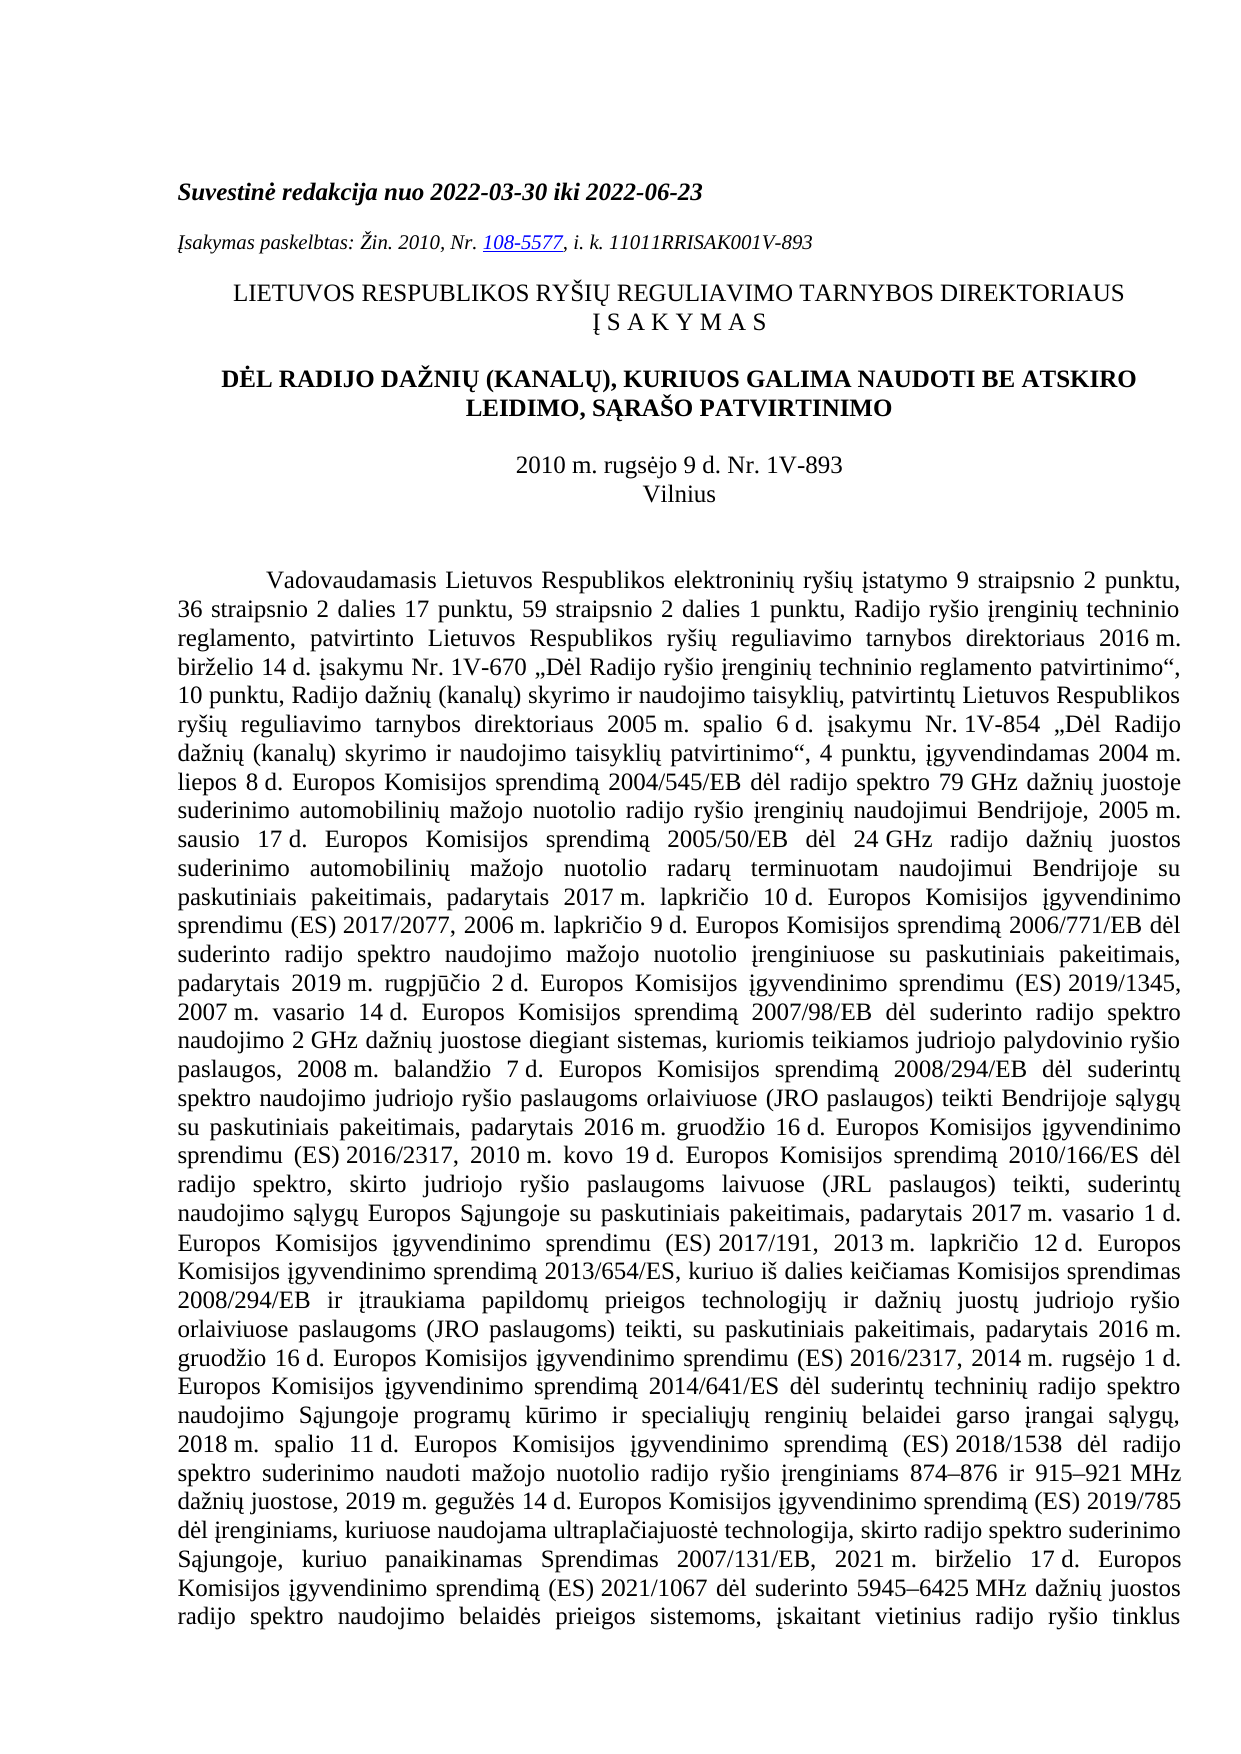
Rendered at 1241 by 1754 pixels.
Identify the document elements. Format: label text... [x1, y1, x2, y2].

text Įsakymas paskelbtas: Žin. 2010, Nr. 108-5577, i. k. 11011RRISAK001V-893 [177, 230, 1181, 254]
text Vilnius [177, 479, 1181, 508]
text ĮSAKYMAS [177, 307, 1181, 336]
text LIETUVOS RESPUBLIKOS RYŠIŲ REGULIAVIMO TARNYBOS DIREKTORIAUS [177, 278, 1181, 307]
text 2010 m. rugsėjo 9 d. Nr. 1V-893 [177, 451, 1181, 479]
text Vadovaudamasis Lietuvos Respublikos elektroninių ryšių įstatymo 9 straipsnio 2 punktu, 36 straipsnio 2 dalies 17 punktu, 59 straipsnio 2 dalies 1 punktu, Radijo ryšio įrenginių techninio reglamento, patvirtinto Lietuvos Respublikos ryšių reguliavimo tarnybos direktoriaus 2016 m. birželio 14 d. įsakymu Nr. 1V-670 „Dėl Radijo ryšio įrenginių techninio reglamento patvirtinimo“, 10 punktu, Radijo dažnių (kanalų) skyrimo ir naudojimo taisyklių, patvirtintų Lietuvos Respublikos ryšių reguliavimo tarnybos direktoriaus 2005 m. spalio 6 d. įsakymu Nr. 1V-854 „Dėl Radijo dažnių (kanalų) skyrimo ir naudojimo taisyklių patvirtinimo“, 4 punktu, įgyvendindamas 2004 m. liepos 8 d. Europos Komisijos sprendimą 2004/545/EB dėl radijo spektro 79 GHz dažnių juostoje suderinimo automobilinių mažojo nuotolio radijo ryšio įrenginių naudojimui Bendrijoje, 2005 m. sausio 17 d. Europos Komisijos sprendimą 2005/50/EB dėl 24 GHz radijo dažnių juostos suderinimo automobilinių mažojo nuotolio radarų terminuotam naudojimui Bendrijoje su paskutiniais pakeitimais, padarytais 2017 m. lapkričio 10 d. Europos Komisijos įgyvendinimo sprendimu (ES) 2017/2077, 2006 m. lapkričio 9 d. Europos Komisijos sprendimą 2006/771/EB dėl suderinto radijo spektro naudojimo mažojo nuotolio įrenginiuose su paskutiniais pakeitimais, padarytais 2019 m. rugpjūčio 2 d. Europos Komisijos įgyvendinimo sprendimu (ES) 2019/1345, 2007 m. vasario 14 d. Europos Komisijos sprendimą 2007/98/EB dėl suderinto radijo spektro naudojimo 2 GHz dažnių juostose diegiant sistemas, kuriomis teikiamos judriojo palydovinio ryšio paslaugos, 2008 m. balandžio 7 d. Europos Komisijos sprendimą 2008/294/EB dėl suderintų spektro naudojimo judriojo ryšio paslaugoms orlaiviuose (JRO paslaugos) teikti Bendrijoje sąlygų su paskutiniais pakeitimais, padarytais 2016 m. gruodžio 16 d. Europos Komisijos įgyvendinimo sprendimu (ES) 2016/2317, 2010 m. kovo 19 d. Europos Komisijos sprendimą 2010/166/ES dėl radijo spektro, skirto judriojo ryšio paslaugoms laivuose (JRL paslaugos) teikti, suderintų naudojimo sąlygų Europos Sąjungoje su paskutiniais pakeitimais, padarytais 2017 m. vasario 1 d. Europos Komisijos įgyvendinimo sprendimu (ES) 2017/191, 2013 m. lapkričio 12 d. Europos Komisijos įgyvendinimo sprendimą 2013/654/ES, kuriuo iš dalies keičiamas Komisijos sprendimas 2008/294/EB ir įtraukiama papildomų prieigos technologijų ir dažnių juostų judriojo ryšio orlaiviuose paslaugoms (JRO paslaugoms) teikti, su paskutiniais pakeitimais, padarytais 2016 m. gruodžio 16 d. Europos Komisijos įgyvendinimo sprendimu (ES) 2016/2317, 2014 m. rugsėjo 1 d. Europos Komisijos įgyvendinimo sprendimą 2014/641/ES dėl suderintų techninių radijo spektro naudojimo Sąjungoje programų kūrimo ir specialiųjų renginių belaidei garso įrangai sąlygų, 2018 m. spalio 11 d. Europos Komisijos įgyvendinimo sprendimą (ES) 2018/1538 dėl radijo spektro suderinimo naudoti mažojo nuotolio radijo ryšio įrenginiams 874–876 ir 915–921 MHz dažnių juostose, 2019 m. gegužės 14 d. Europos Komisijos įgyvendinimo sprendimą (ES) 2019/785 dėl įrenginiams, kuriuose naudojama ultraplačiajuostė technologija, skirto radijo spektro suderinimo Sąjungoje, kuriuo panaikinamas Sprendimas 2007/131/EB, 2021 m. birželio 17 d. Europos Komisijos įgyvendinimo sprendimą (ES) 2021/1067 dėl suderinto 5945–6425 MHz dažnių juostos radijo spektro naudojimo belaidės prieigos sistemoms, įskaitant vietinius radijo ryšio tinklus [177, 566, 1181, 1630]
text Suvestinė redakcija nuo 2022-03-30 iki 2022-06-23 [177, 177, 1181, 206]
text DĖL RADIJO DAŽNIŲ (KANALŲ), KURIUOS GALIMA NAUDOTI BE ATSKIRO LEIDIMO, SĄRAŠO PATVIRTINIMO [177, 364, 1181, 422]
